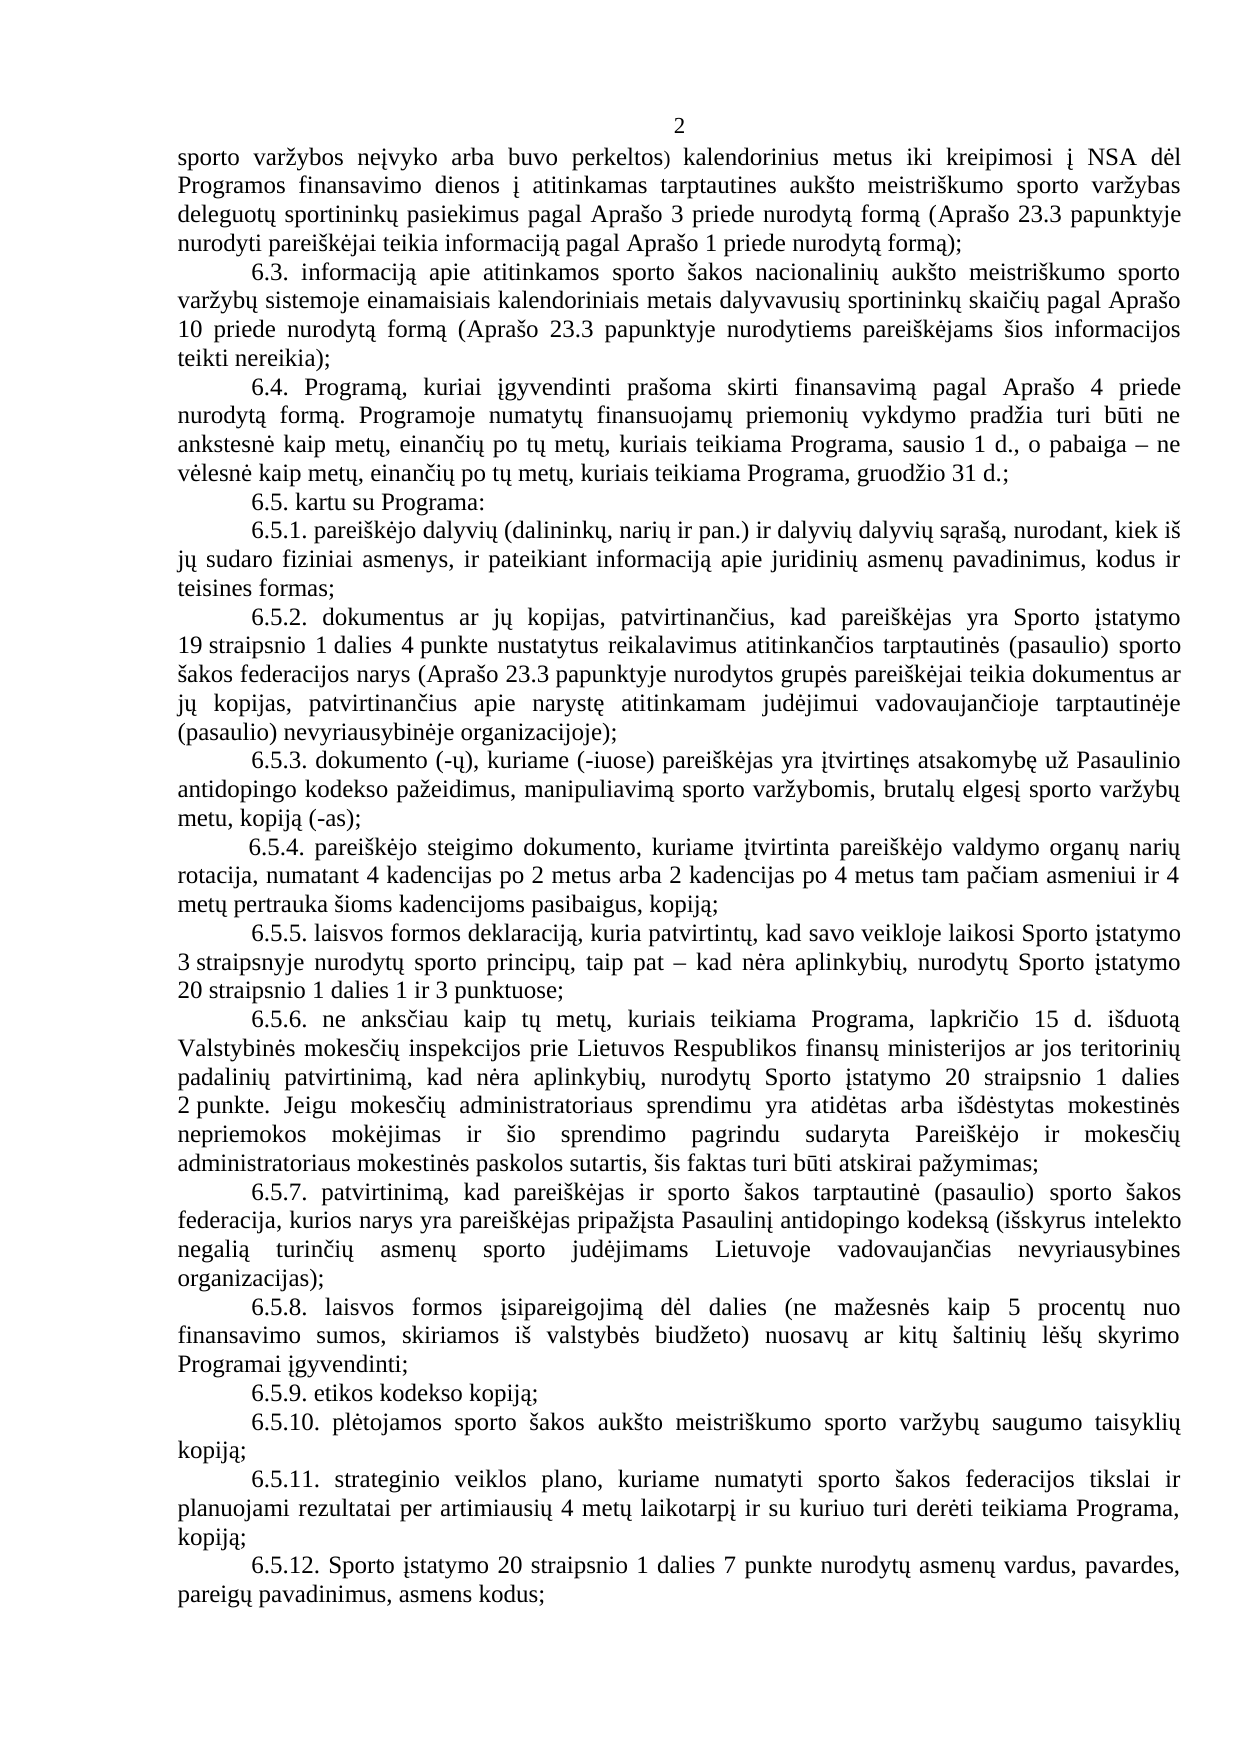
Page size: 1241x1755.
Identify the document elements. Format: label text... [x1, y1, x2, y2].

text 6.4. Programą, kuriai įgyvendinti prašoma skirti finansavimą pagal Aprašo 4 priede nurodytą formą. Programoje numatytų finansuojamų priemonių vykdymo pradžia turi būti ne ankstesnė kaip metų, einančių po tų metų, kuriais teikiama Programa, sausio 1 d., o pabaiga – ne vėlesnė kaip metų, einančių po tų metų, kuriais teikiama Programa, gruodžio 31 d.; [177, 372, 1181, 487]
text 6.5.9. etikos kodekso kopiją; [177, 1378, 1181, 1407]
text 6.5.4. pareiškėjo steigimo dokumento, kuriame įtvirtinta pareiškėjo valdymo organų narių rotacija, numatant 4 kadencijas po 2 metus arba 2 kadencijas po 4 metus tam pačiam asmeniui ir 4 metų pertrauka šioms kadencijoms pasibaigus, kopiją; [177, 832, 1181, 918]
text 6.3. informaciją apie atitinkamos sporto šakos nacionalinių aukšto meistriškumo sporto varžybų sistemoje einamaisiais kalendoriniais metais dalyvavusių sportininkų skaičių pagal Aprašo 10 priede nurodytą formą (Aprašo 23.3 papunktyje nurodytiems pareiškėjams šios informacijos teikti nereikia); [177, 257, 1181, 372]
text sporto varžybos neįvyko arba buvo perkeltos) kalendorinius metus iki kreipimosi į NSA dėl Programos finansavimo dienos į atitinkamas tarptautines aukšto meistriškumo sporto varžybas deleguotų sportininkų pasiekimus pagal Aprašo 3 priede nurodytą formą (Aprašo 23.3 papunktyje nurodyti pareiškėjai teikia informaciją pagal Aprašo 1 priede nurodytą formą); [177, 142, 1181, 257]
text 6.5.3. dokumento (-ų), kuriame (-iuose) pareiškėjas yra įtvirtinęs atsakomybę už Pasaulinio antidopingo kodekso pažeidimus, manipuliavimą sporto varžybomis, brutalų elgesį sporto varžybų metu, kopiją (-as); [177, 745, 1181, 832]
text 6.5.6. ne anksčiau kaip tų metų, kuriais teikiama Programa, lapkričio 15 d. išduotą Valstybinės mokesčių inspekcijos prie Lietuvos Respublikos finansų ministerijos ar jos teritorinių padalinių patvirtinimą, kad nėra aplinkybių, nurodytų Sporto įstatymo 20 straipsnio 1 dalies 2 punkte. Jeigu mokesčių administratoriaus sprendimu yra atidėtas arba išdėstytas mokestinės nepriemokos mokėjimas ir šio sprendimo pagrindu sudaryta Pareiškėjo ir mokesčių administratoriaus mokestinės paskolos sutartis, šis faktas turi būti atskirai pažymimas; [177, 1004, 1181, 1177]
text 6.5. kartu su Programa: [177, 487, 1181, 515]
text 6.5.7. patvirtinimą, kad pareiškėjas ir sporto šakos tarptautinė (pasaulio) sporto šakos federacija, kurios narys yra pareiškėjas pripažįsta Pasaulinį antidopingo kodeksą (išskyrus intelekto negalią turinčių asmenų sporto judėjimams Lietuvoje vadovaujančias nevyriausybines organizacijas); [177, 1177, 1181, 1292]
text 6.5.1. pareiškėjo dalyvių (dalininkų, narių ir pan.) ir dalyvių dalyvių sąrašą, nurodant, kiek iš jų sudaro fiziniai asmenys, ir pateikiant informaciją apie juridinių asmenų pavadinimus, kodus ir teisines formas; [177, 515, 1181, 602]
text 6.5.10. plėtojamos sporto šakos aukšto meistriškumo sporto varžybų saugumo taisyklių kopiją; [177, 1407, 1181, 1464]
text 6.5.2. dokumentus ar jų kopijas, patvirtinančius, kad pareiškėjas yra Sporto įstatymo 19 straipsnio 1 dalies 4 punkte nustatytus reikalavimus atitinkančios tarptautinės (pasaulio) sporto šakos federacijos narys (Aprašo 23.3 papunktyje nurodytos grupės pareiškėjai teikia dokumentus ar jų kopijas, patvirtinančius apie narystę atitinkamam judėjimui vadovaujančioje tarptautinėje (pasaulio) nevyriausybinėje organizacijoje); [177, 602, 1181, 745]
text 6.5.12. Sporto įstatymo 20 straipsnio 1 dalies 7 punkte nurodytų asmenų vardus, pavardes, pareigų pavadinimus, asmens kodus; [177, 1550, 1181, 1608]
text 6.5.11. strateginio veiklos plano, kuriame numatyti sporto šakos federacijos tikslai ir planuojami rezultatai per artimiausių 4 metų laikotarpį ir su kuriuo turi derėti teikiama Programa, kopiją; [177, 1464, 1181, 1550]
text 6.5.8. laisvos formos įsipareigojimą dėl dalies (ne mažesnės kaip 5 procentų nuo finansavimo sumos, skiriamos iš valstybės biudžeto) nuosavų ar kitų šaltinių lėšų skyrimo Programai įgyvendinti; [177, 1292, 1181, 1378]
text 6.5.5. laisvos formos deklaraciją, kuria patvirtintų, kad savo veikloje laikosi Sporto įstatymo 3 straipsnyje nurodytų sporto principų, taip pat – kad nėra aplinkybių, nurodytų Sporto įstatymo 20 straipsnio 1 dalies 1 ir 3 punktuose; [177, 918, 1181, 1004]
